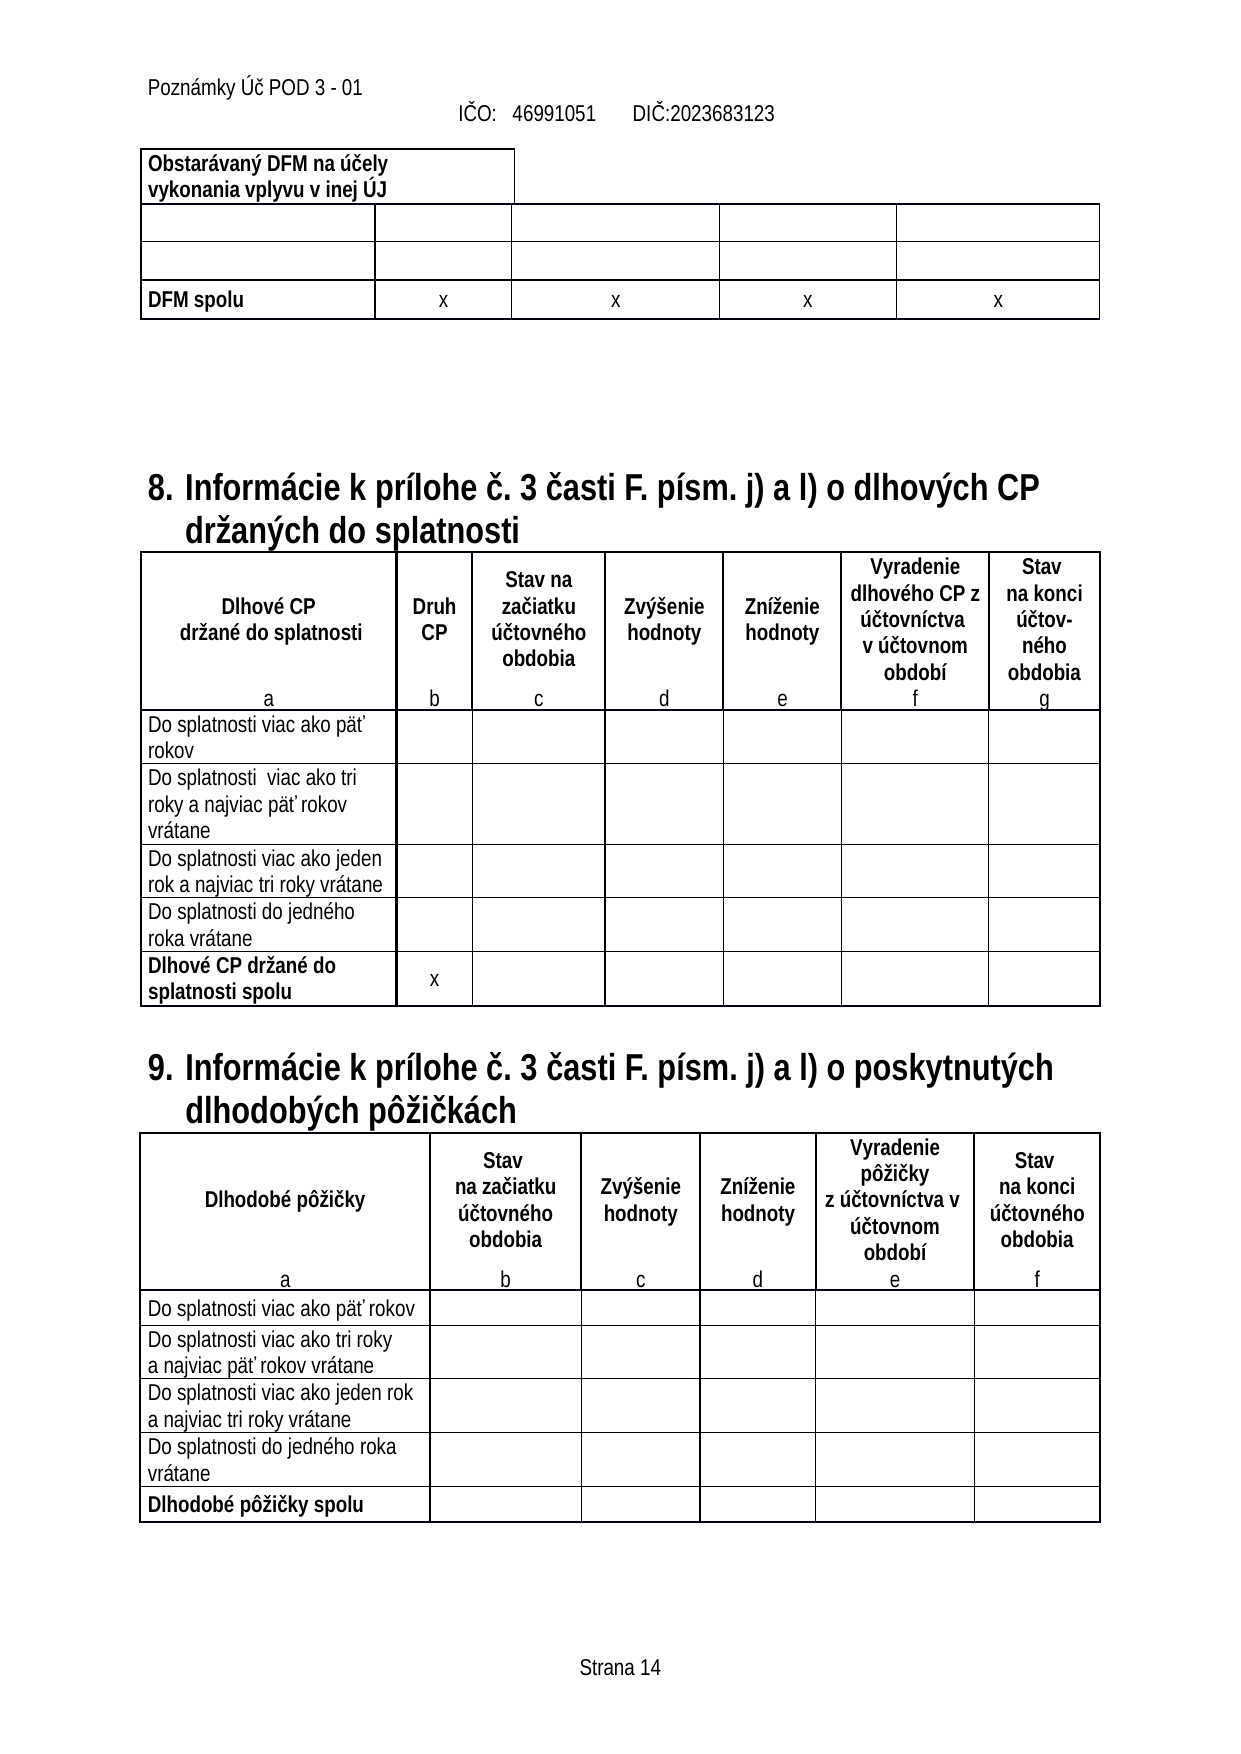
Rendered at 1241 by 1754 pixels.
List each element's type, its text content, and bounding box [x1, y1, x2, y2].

table_header Zníženie hodnoty [701, 1134, 815, 1266]
table_cell Obstarávaný DFM na účely vykonania vplyvu v inej ÚJ [142, 150, 514, 202]
table_cell f [975, 1266, 1099, 1289]
table_header Stav na konci účtov-ného obdobia [990, 553, 1099, 685]
table_cell [606, 952, 723, 1005]
table_cell d [701, 1266, 815, 1289]
table_cell [398, 711, 472, 763]
table_cell [989, 711, 1099, 763]
table_cell x [512, 281, 719, 318]
table_cell [376, 242, 511, 279]
table_cell [816, 1326, 974, 1378]
table_cell [720, 205, 896, 241]
table_cell a [141, 1266, 429, 1289]
table_cell [473, 845, 604, 897]
table_cell [512, 242, 719, 279]
table_cell [515, 148, 1100, 202]
table_cell [975, 1379, 1099, 1432]
table_cell [431, 1326, 581, 1378]
table_cell [816, 1487, 974, 1521]
table_cell [582, 1487, 699, 1521]
table_cell [398, 898, 472, 951]
table_cell Dlhové CP držané do splatnosti spolu [142, 952, 395, 1005]
table_cell [473, 952, 604, 1005]
table_header Dlhové CP držané do splatnosti [142, 553, 395, 685]
table_cell [376, 205, 511, 241]
table_cell [724, 898, 841, 951]
table_cell [512, 205, 719, 241]
table_cell [989, 845, 1099, 897]
table_cell [975, 1291, 1099, 1324]
table_cell [816, 1433, 974, 1486]
table_cell [431, 1487, 581, 1521]
table_cell [701, 1487, 815, 1521]
table_cell [842, 764, 988, 843]
table_cell [473, 711, 604, 763]
table_cell [989, 952, 1099, 1005]
table_cell c [582, 1266, 699, 1289]
table_cell [720, 242, 896, 279]
table_cell [724, 845, 841, 897]
table_cell [897, 205, 1099, 241]
table_cell [701, 1326, 815, 1378]
table_cell [842, 898, 988, 951]
table_header Vyradenie pôžičky z účtovníctva v účtovnom období [817, 1134, 973, 1266]
table_cell [989, 764, 1099, 843]
table_cell [398, 845, 472, 897]
table_cell [582, 1326, 699, 1378]
title Informácie k prílohe č. 3 časti F. písm. j) a l) o dlhových CP držaných do splatnosti [148, 465, 1092, 551]
table_cell [606, 711, 723, 763]
table_cell Do splatnosti viac ako päť rokov [141, 1291, 429, 1324]
table_header Zvýšenie hodnoty [606, 553, 722, 685]
table_cell [431, 1433, 581, 1486]
table_cell [975, 1433, 1099, 1486]
table_cell [582, 1433, 699, 1486]
table_cell [816, 1291, 974, 1324]
table_cell [975, 1487, 1099, 1521]
table_cell Do splatnosti do jedného roka vrátane [141, 1433, 429, 1486]
table_cell [897, 242, 1099, 279]
table_cell [473, 764, 604, 843]
table_cell x [398, 952, 472, 1005]
table_cell b [398, 685, 471, 708]
table_cell [701, 1433, 815, 1486]
table_header Stav na začiatku účtovného obdobia [473, 553, 604, 685]
table_cell Do splatnosti do jedného roka vrátane [142, 898, 395, 951]
table_cell Do splatnosti viac ako tri roky a najviac päť rokov vrátane [142, 764, 395, 843]
table_cell [582, 1379, 699, 1432]
table_cell [989, 898, 1099, 951]
table_header Stav na začiatku účtovného obdobia [431, 1134, 580, 1266]
table_cell [142, 242, 374, 279]
table_cell [842, 845, 988, 897]
table_cell [606, 898, 723, 951]
table_cell [724, 764, 841, 843]
table_cell x [376, 281, 511, 318]
table_cell b [431, 1266, 580, 1289]
table_cell [842, 711, 988, 763]
table_header Vyradenie dlhového CP z účtovníctva v účtovnom období [842, 553, 988, 685]
table_header Zvýšenie hodnoty [582, 1134, 699, 1266]
table_header Dlhodobé pôžičky [141, 1134, 429, 1266]
table_header Zníženie hodnoty [724, 553, 840, 685]
table_cell [701, 1379, 815, 1432]
table_cell [816, 1379, 974, 1432]
table_cell [724, 952, 841, 1005]
table_cell [701, 1291, 815, 1324]
table_cell c [473, 685, 604, 708]
table_cell [582, 1291, 699, 1324]
table_cell d [606, 685, 722, 708]
table_cell x [720, 281, 896, 318]
table_cell g [990, 685, 1099, 708]
table_cell e [724, 685, 840, 708]
table_cell x [897, 281, 1099, 318]
table_cell [606, 845, 723, 897]
table_cell Do splatnosti viac ako tri roky a najviac päť rokov vrátane [141, 1326, 429, 1378]
table_cell Do splatnosti viac ako päť rokov [142, 711, 395, 763]
title Informácie k prílohe č. 3 časti F. písm. j) a l) o poskytnutých dlhodobých pôžičkách [148, 1046, 1092, 1132]
table_cell [431, 1291, 581, 1324]
table_cell [842, 952, 988, 1005]
table_cell [724, 711, 841, 763]
table_cell [431, 1379, 581, 1432]
table_cell [473, 898, 604, 951]
table_cell DFM spolu [142, 281, 374, 318]
table_cell Do splatnosti viac ako jeden rok a najviac tri roky vrátane [142, 845, 395, 897]
table_header Druh CP [398, 553, 471, 685]
table_cell f [842, 685, 988, 708]
table_header Stav na konci účtovného obdobia [975, 1134, 1099, 1266]
table_cell e [817, 1266, 973, 1289]
table_cell [398, 764, 472, 843]
table_cell [975, 1326, 1099, 1378]
table_cell [606, 764, 723, 843]
table_cell a [142, 685, 395, 708]
table_cell Do splatnosti viac ako jeden rok a najviac tri roky vrátane [141, 1379, 429, 1432]
table_cell [142, 205, 374, 241]
table_cell Dlhodobé pôžičky spolu [141, 1487, 429, 1521]
